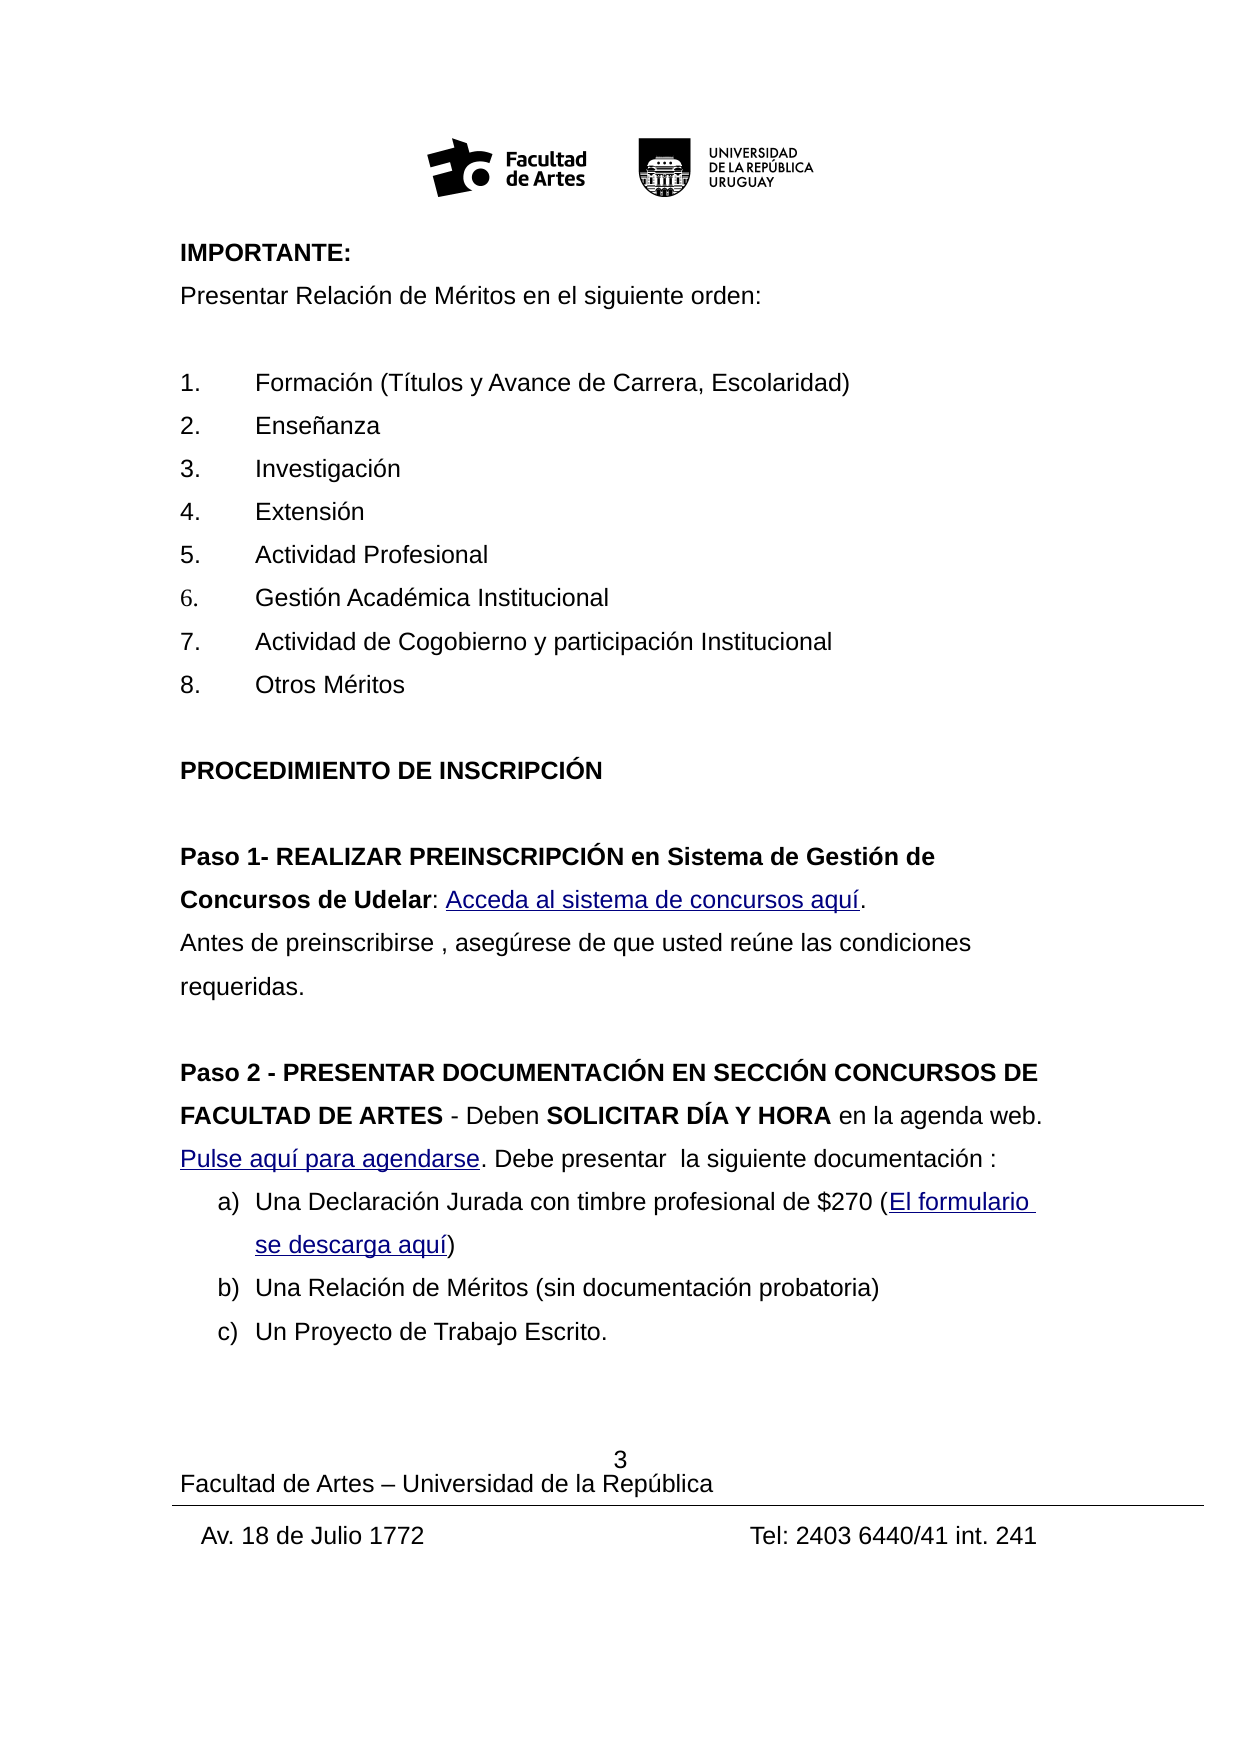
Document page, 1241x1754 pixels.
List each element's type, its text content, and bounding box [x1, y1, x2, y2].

list Otros Méritos [180, 669, 1061, 741]
list Extensión [180, 497, 1061, 526]
list Actividad Profesional [180, 540, 1061, 569]
text Presentar Relación de Méritos en el siguiente orden: [180, 281, 1061, 353]
list Formación (Títulos y Avance de Carrera, Escolaridad) [180, 368, 1061, 396]
text PROCEDIMIENTO DE INSCRIPCIÓN [180, 756, 1061, 784]
list Enseñanza [180, 411, 1061, 439]
picture [425, 45, 816, 223]
text IMPORTANTE: [180, 238, 1061, 267]
list Actividad de Cogobierno y participación Institucional [180, 626, 1061, 655]
list Un Proyecto de Trabajo Escrito. [217, 1316, 1061, 1345]
list Una Relación de Méritos (sin documentación probatoria) [217, 1273, 1061, 1302]
text Antes de preinscribirse , asegúrese de que usted reúne las condiciones requeridas. [180, 928, 1061, 1000]
text Paso 2 - PRESENTAR DOCUMENTACIÓN EN SECCIÓN CONCURSOS DE FACULTAD DE ARTES - Deben SOLICITAR DÍA Y HORA en la agenda web. Pulse aquí para agendarse. Debe presentar la siguiente documentación : [180, 1058, 1061, 1173]
text Paso 1- REALIZAR PREINSCRIPCIÓN en Sistema de Gestión de Concursos de Udelar: Acceda al sistema de concursos aquí. [180, 842, 1061, 914]
list Investigación [180, 454, 1061, 483]
list Gestión Académica Institucional [180, 583, 1061, 612]
list Una Declaración Jurada con timbre profesional de $270 (El formulario se descarga aquí) [217, 1187, 1061, 1259]
